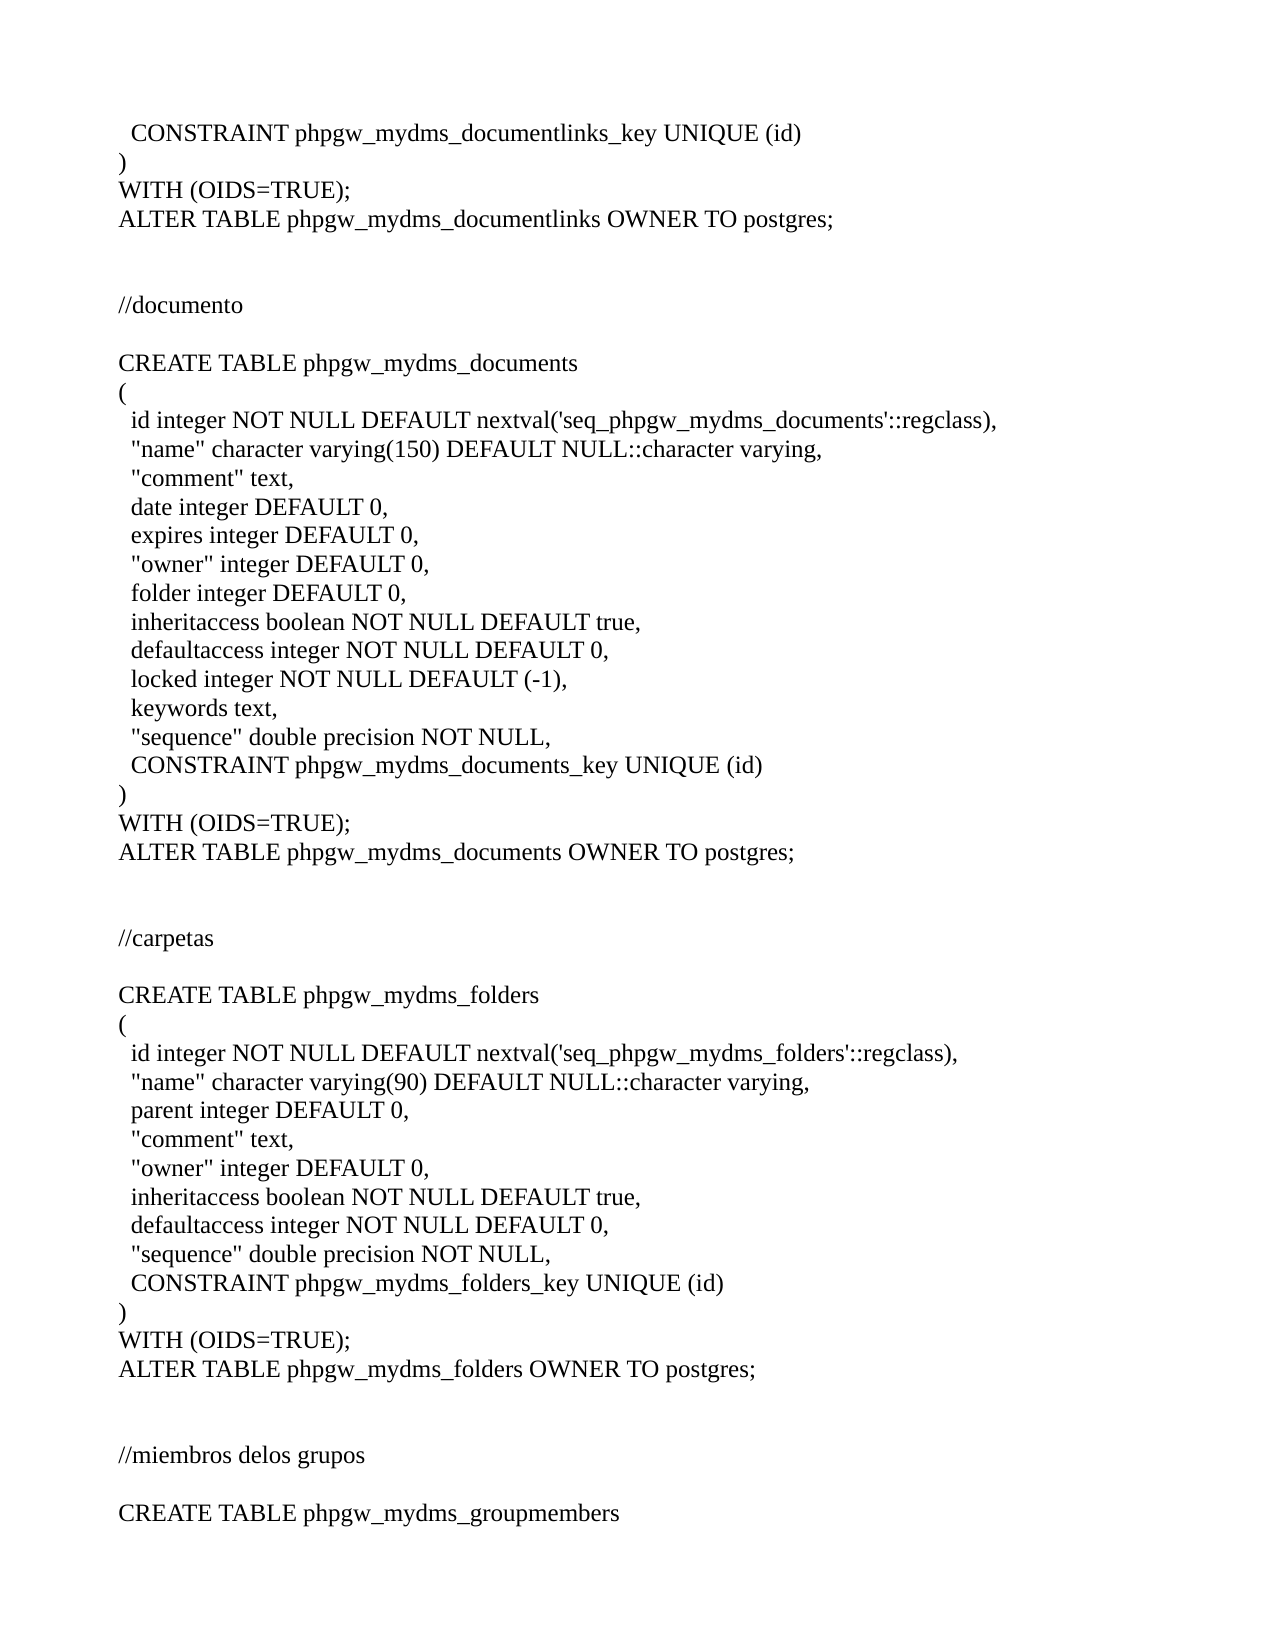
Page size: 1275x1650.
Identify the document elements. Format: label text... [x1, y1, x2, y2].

text CONSTRAINT phpgw_mydms_documents_key UNIQUE (id) [118, 751, 1157, 779]
text "owner" integer DEFAULT 0, [118, 1153, 1157, 1182]
text CONSTRAINT phpgw_mydms_folders_key UNIQUE (id) [118, 1268, 1157, 1297]
text //documento [118, 291, 1157, 319]
text locked integer NOT NULL DEFAULT (-1), [118, 664, 1157, 693]
text WITH (OIDS=TRUE); [118, 176, 1157, 204]
text //carpetas [118, 923, 1157, 952]
text ALTER TABLE phpgw_mydms_documentlinks OWNER TO postgres; [118, 204, 1157, 233]
text ) [118, 147, 1157, 176]
text //miembros delos grupos [118, 1441, 1157, 1469]
text "sequence" double precision NOT NULL, [118, 1239, 1157, 1268]
text "sequence" double precision NOT NULL, [118, 722, 1157, 751]
text inheritaccess boolean NOT NULL DEFAULT true, [118, 1182, 1157, 1211]
text folder integer DEFAULT 0, [118, 578, 1157, 607]
text "name" character varying(150) DEFAULT NULL::character varying, [118, 434, 1157, 463]
text keywords text, [118, 693, 1157, 722]
text WITH (OIDS=TRUE); [118, 808, 1157, 837]
text CREATE TABLE phpgw_mydms_documents [118, 348, 1157, 377]
text date integer DEFAULT 0, [118, 492, 1157, 521]
text ) [118, 1297, 1157, 1326]
text "comment" text, [118, 1124, 1157, 1153]
text "comment" text, [118, 463, 1157, 492]
text parent integer DEFAULT 0, [118, 1096, 1157, 1124]
text inheritaccess boolean NOT NULL DEFAULT true, [118, 607, 1157, 636]
text ) [118, 779, 1157, 808]
text CONSTRAINT phpgw_mydms_documentlinks_key UNIQUE (id) [118, 118, 1157, 147]
text defaultaccess integer NOT NULL DEFAULT 0, [118, 1211, 1157, 1239]
text defaultaccess integer NOT NULL DEFAULT 0, [118, 636, 1157, 664]
text id integer NOT NULL DEFAULT nextval('seq_phpgw_mydms_documents'::regclass), [118, 406, 1157, 434]
text ALTER TABLE phpgw_mydms_documents OWNER TO postgres; [118, 837, 1157, 866]
text expires integer DEFAULT 0, [118, 521, 1157, 549]
text ( [118, 377, 1157, 406]
text WITH (OIDS=TRUE); [118, 1326, 1157, 1354]
text CREATE TABLE phpgw_mydms_folders [118, 981, 1157, 1009]
text CREATE TABLE phpgw_mydms_groupmembers [118, 1498, 1157, 1527]
text ALTER TABLE phpgw_mydms_folders OWNER TO postgres; [118, 1354, 1157, 1383]
text "name" character varying(90) DEFAULT NULL::character varying, [118, 1067, 1157, 1096]
text id integer NOT NULL DEFAULT nextval('seq_phpgw_mydms_folders'::regclass), [118, 1038, 1157, 1067]
text "owner" integer DEFAULT 0, [118, 549, 1157, 578]
text ( [118, 1009, 1157, 1038]
